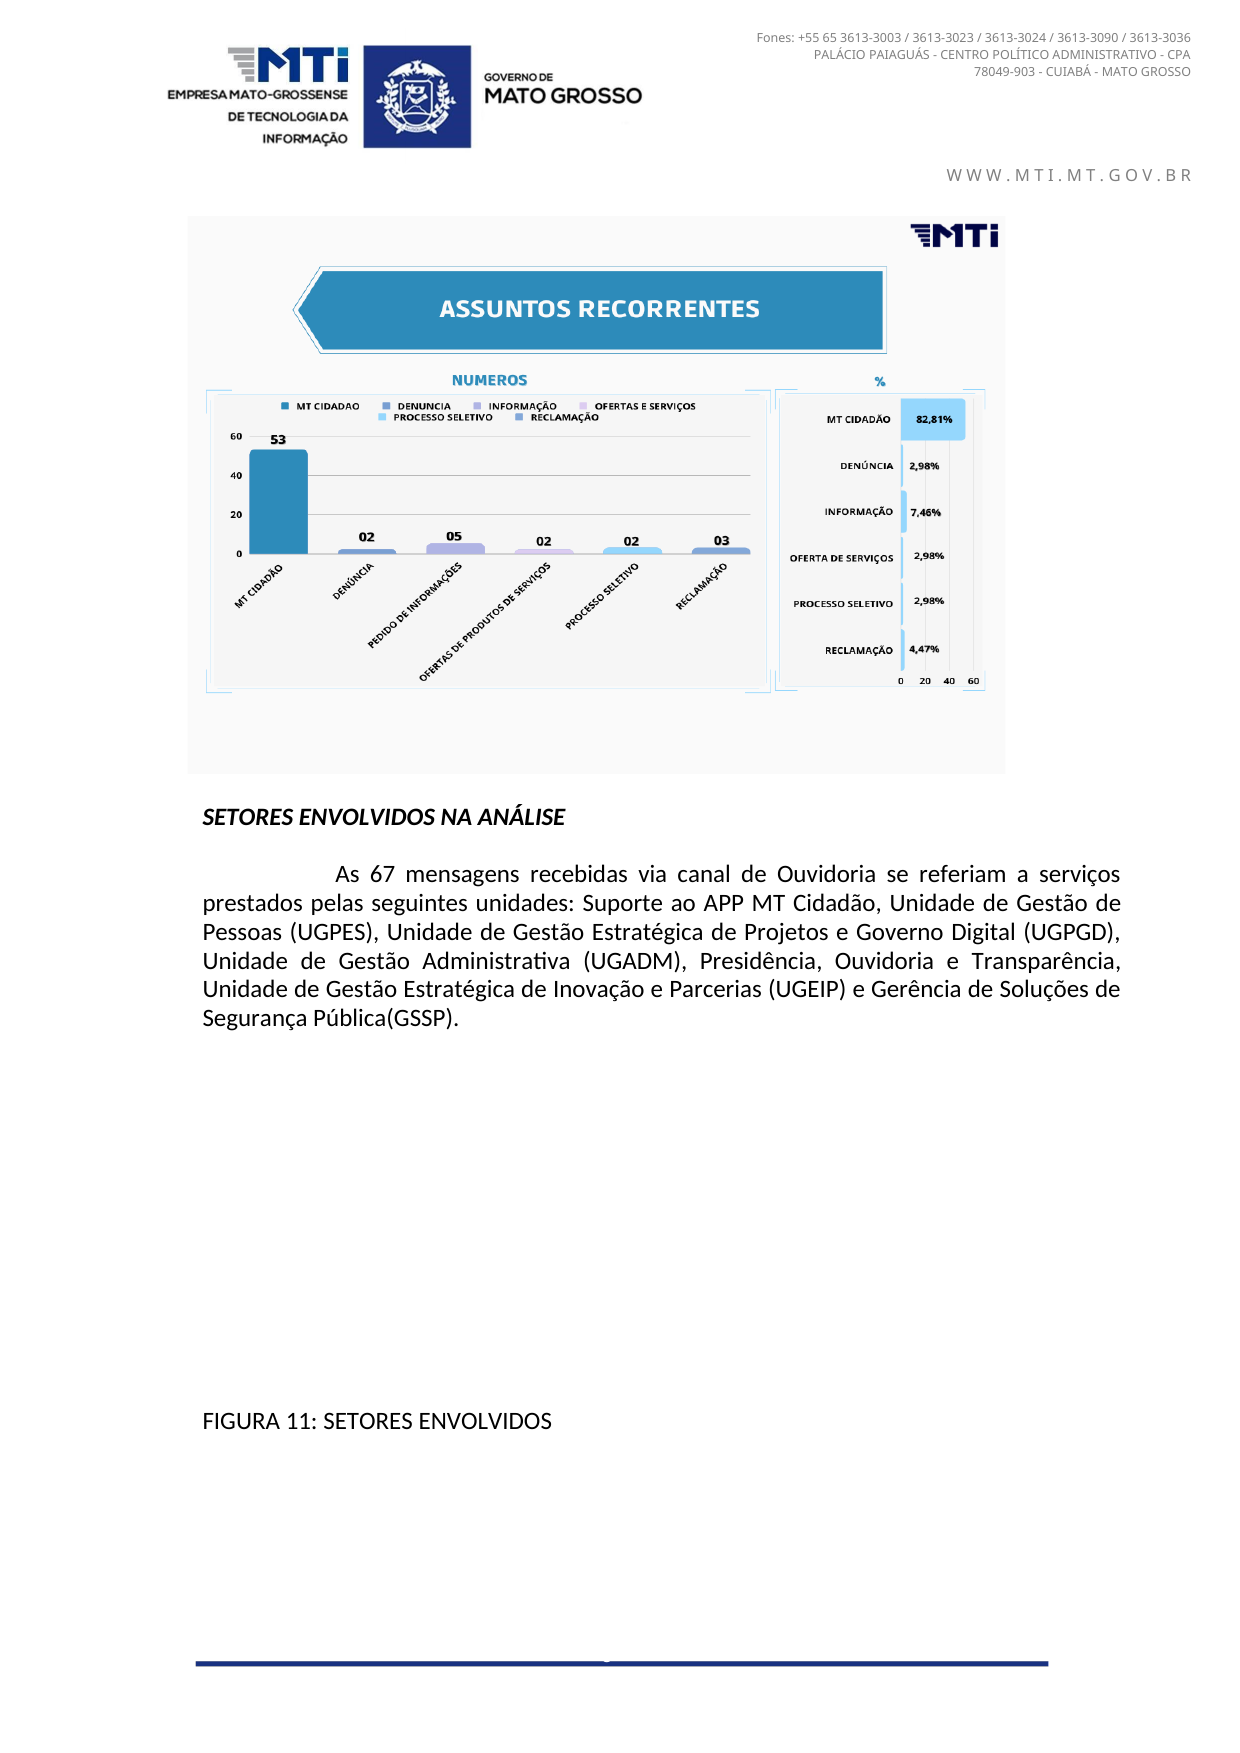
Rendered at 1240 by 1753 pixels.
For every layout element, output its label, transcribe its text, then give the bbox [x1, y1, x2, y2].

subtitle SETORES ENVOLVIDOS NA ANÁLISE [202, 807, 1122, 832]
picture [166, 28, 645, 164]
text FIGURA 11: SETORES ENVOLVIDOS [202, 1410, 1122, 1435]
text As 67 mensagens recebidas via canal de Ouvidoria se referiam a serviços prestados pelas seguintes unidades: Suporte ao APP MT Cidadão, Unidade de Gestão de Pessoas (UGPES), Unidade de Gestão Estratégica de Projetos e Governo Digital (UGPGD), Unidade de Gestão Administrativa (UGADM), Presidência, Ouvidoria e Transparência, Unidade de Gestão Estratégica de Inovação e Parcerias (UGEIP) e Gerência de Soluções de Segurança Pública(GSSP). [202, 864, 1122, 1033]
picture [187, 216, 1006, 774]
picture [127, 1638, 1113, 1670]
